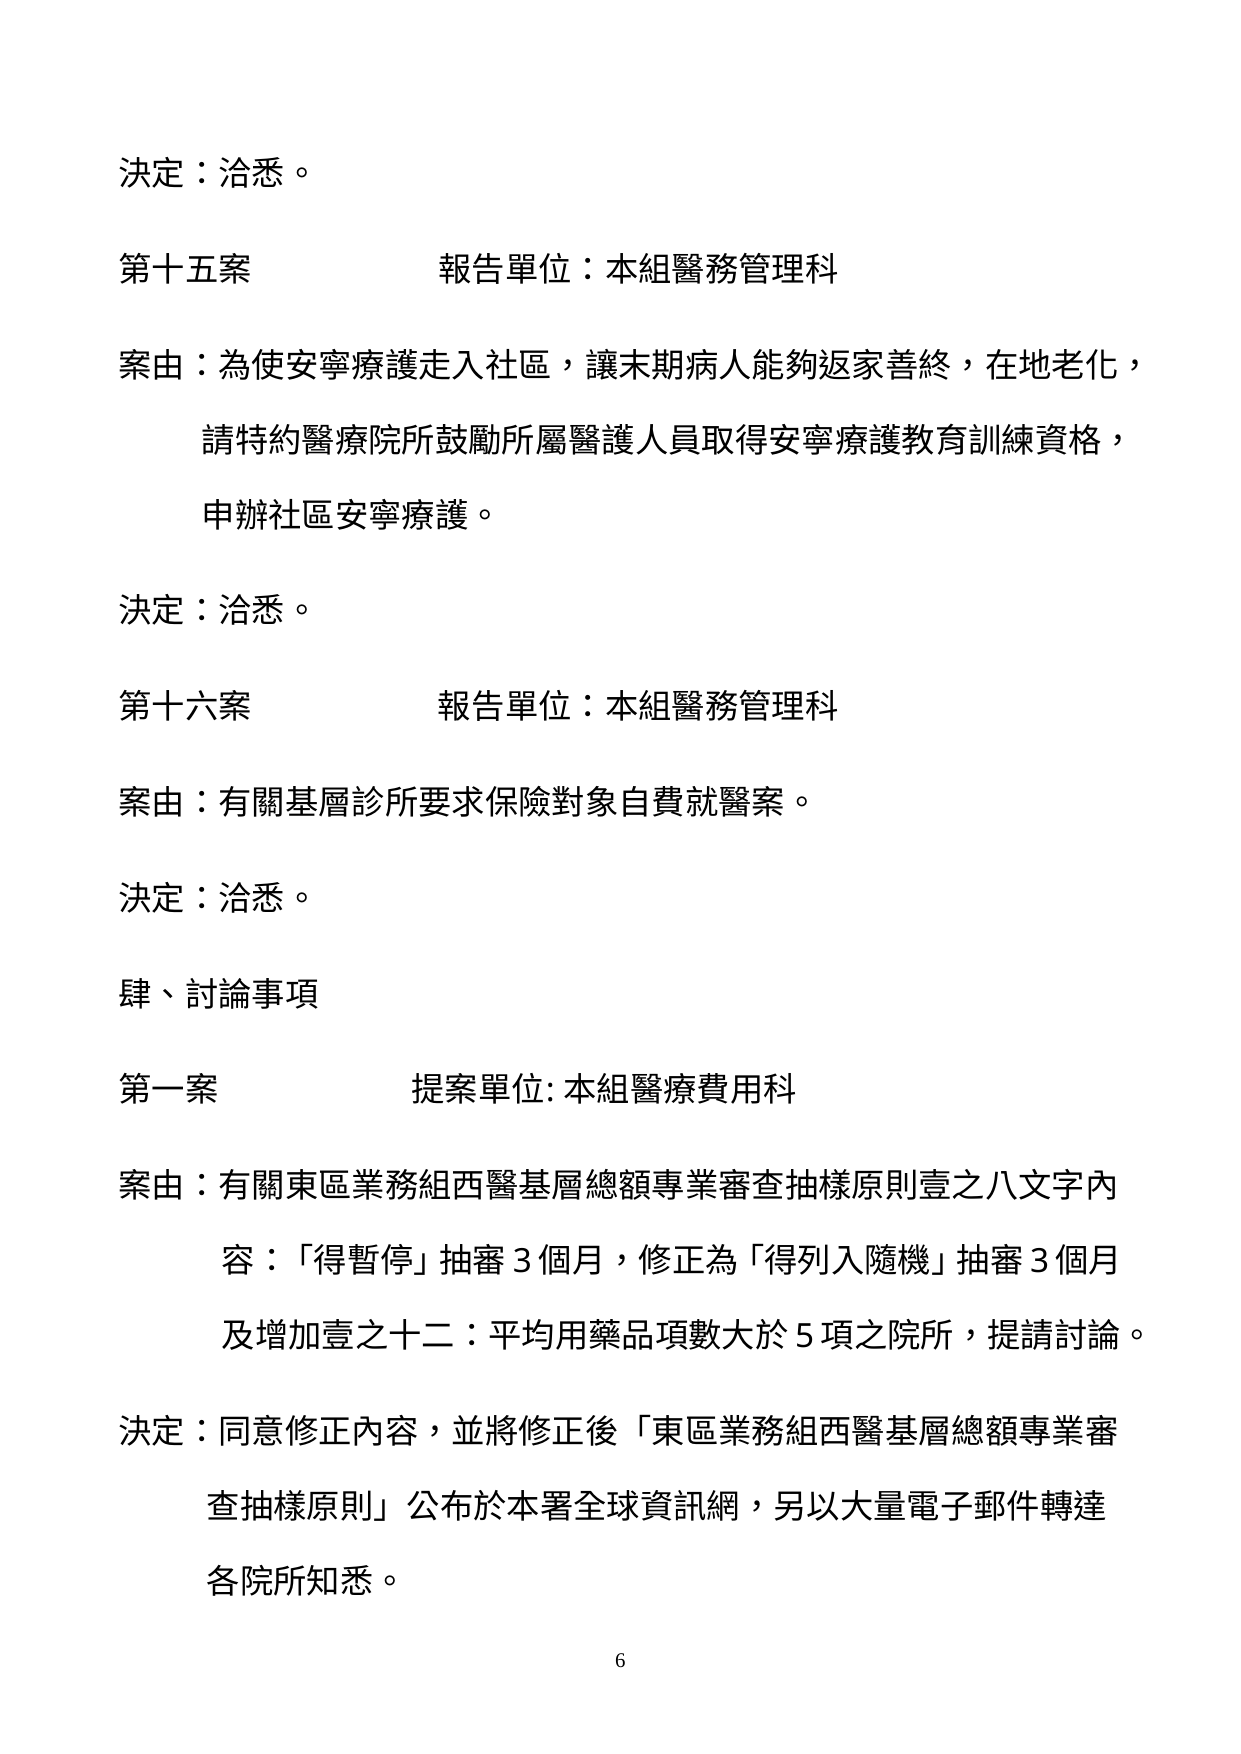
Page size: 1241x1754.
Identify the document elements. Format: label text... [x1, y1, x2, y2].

text 第一案 提案單位: 本組醫療費用科 [118, 1050, 1122, 1125]
text 決定：同意修正內容，並將修正後「東區業務組西醫基層總額專業審查抽樣原則」公布於本署全球資訊網，另以大量電子郵件轉達各院所知悉。 [118, 1392, 1122, 1617]
text 肆、討論事項 [118, 954, 1122, 1029]
text 第十六案 報告單位：本組醫務管理科 [118, 667, 1122, 742]
text 決定：洽悉。 [118, 858, 1122, 933]
text 案由：有關基層診所要求保險對象自費就醫案。 [118, 762, 1122, 837]
text 決定：洽悉。 [118, 571, 1122, 646]
text 案由：有關東區業務組西醫基層總額專業審查抽樣原則壹之八文字內容：「得暫停」抽審3個月，修正為「得列入隨機」抽審3個月及增加壹之十二：平均用藥品項數大於5項之院所，提請討論。 [118, 1146, 1122, 1371]
text 決定：洽悉。 [118, 133, 1122, 208]
text 第十五案 報告單位：本組醫務管理科 [118, 229, 1122, 304]
text 案由：為使安寧療護走入社區，讓末期病人能夠返家善終，在地老化，請特約醫療院所鼓勵所屬醫護人員取得安寧療護教育訓練資格，申辦社區安寧療護。 [118, 325, 1122, 550]
